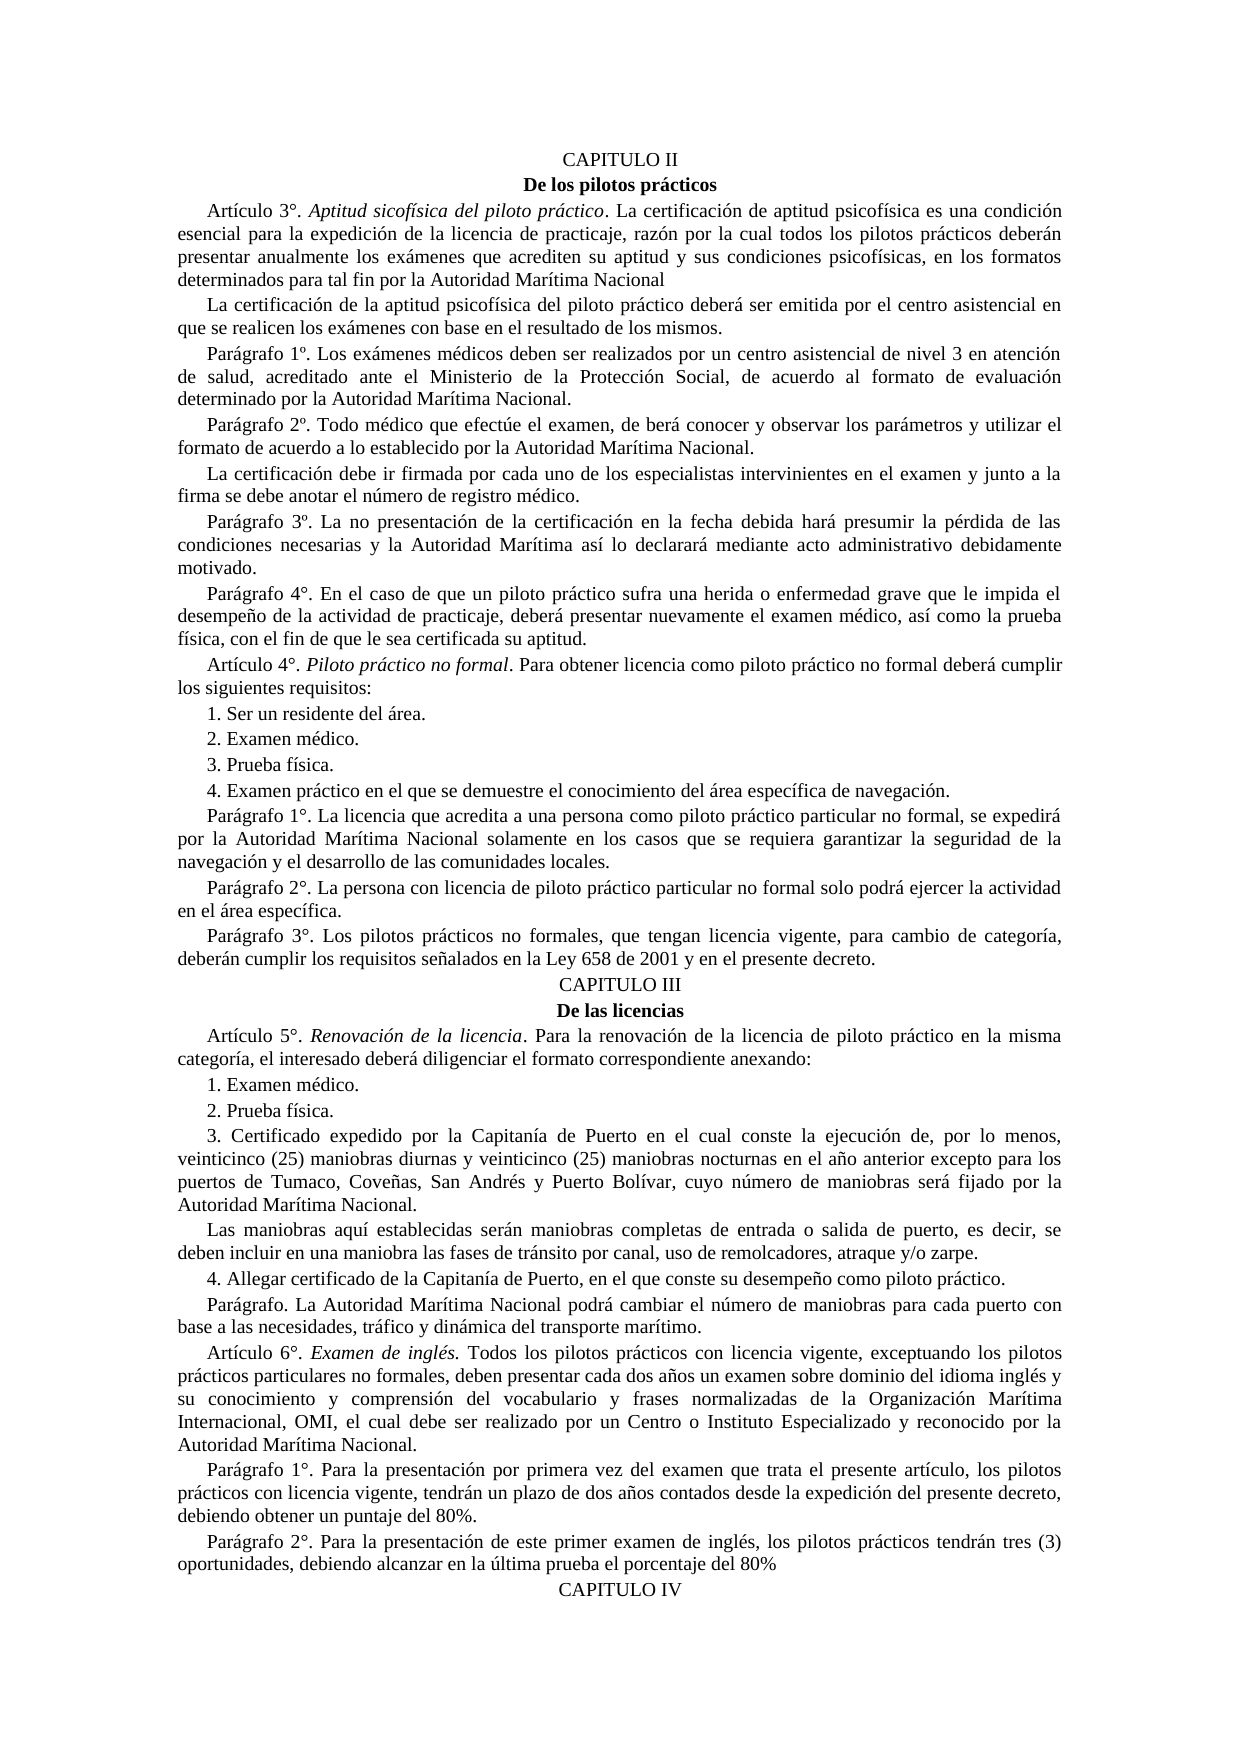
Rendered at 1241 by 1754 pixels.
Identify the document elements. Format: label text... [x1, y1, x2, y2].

text Artículo 3°. Aptitud sicofísica del piloto práctico. La certificación de aptitud psicofísica es una condición esencial para la expedición de la licencia de practicaje, razón por la cual todos los pilotos prácticos deberán presentar anualmente los exámenes que acrediten su aptitud y sus condiciones psicofísicas, en los formatos determinados para tal fin por la Autoridad Marítima Nacional [177, 199, 1063, 290]
text De los pilotos prácticos [177, 173, 1063, 196]
text 4. Examen práctico en el que se demuestre el conocimiento del área específica de navegación. [177, 779, 1063, 801]
text CAPITULO IV [177, 1578, 1063, 1601]
text 2. Prueba física. [177, 1098, 1063, 1121]
text 1. Ser un residente del área. [177, 701, 1063, 724]
text Parágrafo 2°. Para la presentación de este primer examen de inglés, los pilotos prácticos tendrán tres (3) oportunidades, debiendo alcanzar en la última prueba el porcentaje del 80% [177, 1529, 1063, 1575]
text Parágrafo 3º. La no presentación de la certificación en la fecha debida hará presumir la pérdida de las condiciones necesarias y la Autoridad Marítima así lo declarará mediante acto administrativo debidamente motivado. [177, 510, 1063, 579]
text De las licencias [177, 998, 1063, 1021]
text Parágrafo 2º. Todo médico que efectúe el examen, de berá conocer y observar los parámetros y utilizar el formato de acuerdo a lo establecido por la Autoridad Marítima Nacional. [177, 413, 1063, 459]
text 3. Prueba física. [177, 753, 1063, 776]
text Parágrafo 1°. La licencia que acredita a una persona como piloto práctico particular no formal, se expedirá por la Autoridad Marítima Nacional solamente en los casos que se requiera garantizar la seguridad de la navegación y el desarrollo de las comunidades locales. [177, 804, 1063, 873]
text Parágrafo 1°. Para la presentación por primera vez del examen que trata el presente artículo, los pilotos prácticos con licencia vigente, tendrán un plazo de dos años contados desde la expedición del presente decreto, debiendo obtener un puntaje del 80%. [177, 1458, 1063, 1527]
text Parágrafo 3°. Los pilotos prácticos no formales, que tengan licencia vigente, para cambio de categoría, deberán cumplir los requisitos señalados en la Ley 658 de 2001 y en el presente decreto. [177, 924, 1063, 970]
text CAPITULO III [177, 973, 1063, 996]
text 3. Certificado expedido por la Capitanía de Puerto en el cual conste la ejecución de, por lo menos, veinticinco (25) maniobras diurnas y veinticinco (25) maniobras nocturnas en el año anterior excepto para los puertos de Tumaco, Coveñas, San Andrés y Puerto Bolívar, cuyo número de maniobras será fijado por la Autoridad Marítima Nacional. [177, 1124, 1063, 1216]
text Las maniobras aquí establecidas serán maniobras completas de entrada o salida de puerto, es decir, se deben incluir en una maniobra las fases de tránsito por canal, uso de remolcadores, atraque y/o zarpe. [177, 1218, 1063, 1264]
text 1. Examen médico. [177, 1073, 1063, 1096]
text Artículo 4°. Piloto práctico no formal. Para obtener licencia como piloto práctico no formal deberá cumplir los siguientes requisitos: [177, 653, 1063, 698]
text La certificación debe ir firmada por cada uno de los especialistas intervinientes en el examen y junto a la firma se debe anotar el número de registro médico. [177, 462, 1063, 507]
text Parágrafo. La Autoridad Marítima Nacional podrá cambiar el número de maniobras para cada puerto con base a las necesidades, tráfico y dinámica del transporte marítimo. [177, 1293, 1063, 1338]
text Artículo 6°. Examen de inglés. Todos los pilotos prácticos con licencia vigente, exceptuando los pilotos prácticos particulares no formales, deben presentar cada dos años un examen sobre dominio del idioma inglés y su conocimiento y comprensión del vocabulario y frases normalizadas de la Organización Marítima Internacional, OMI, el cual debe ser realizado por un Centro o Instituto Especializado y reconocido por la Autoridad Marítima Nacional. [177, 1341, 1063, 1455]
text Parágrafo 2°. La persona con licencia de piloto práctico particular no formal solo podrá ejercer la actividad en el área específica. [177, 876, 1063, 921]
text La certificación de la aptitud psicofísica del piloto práctico deberá ser emitida por el centro asistencial en que se realicen los exámenes con base en el resultado de los mismos. [177, 293, 1063, 339]
text Artículo 5°. Renovación de la licencia. Para la renovación de la licencia de piloto práctico en la misma categoría, el interesado deberá diligenciar el formato correspondiente anexando: [177, 1024, 1063, 1070]
text CAPITULO II [177, 148, 1063, 170]
text Parágrafo 1º. Los exámenes médicos deben ser realizados por un centro asistencial de nivel 3 en atención de salud, acreditado ante el Ministerio de la Protección Social, de acuerdo al formato de evaluación determinado por la Autoridad Marítima Nacional. [177, 342, 1063, 410]
text 4. Allegar certificado de la Capitanía de Puerto, en el que conste su desempeño como piloto práctico. [177, 1267, 1063, 1290]
text Parágrafo 4°. En el caso de que un piloto práctico sufra una herida o enfermedad grave que le impida el desempeño de la actividad de practicaje, deberá presentar nuevamente el examen médico, así como la prueba física, con el fin de que le sea certificada su aptitud. [177, 582, 1063, 650]
text 2. Examen médico. [177, 727, 1063, 750]
